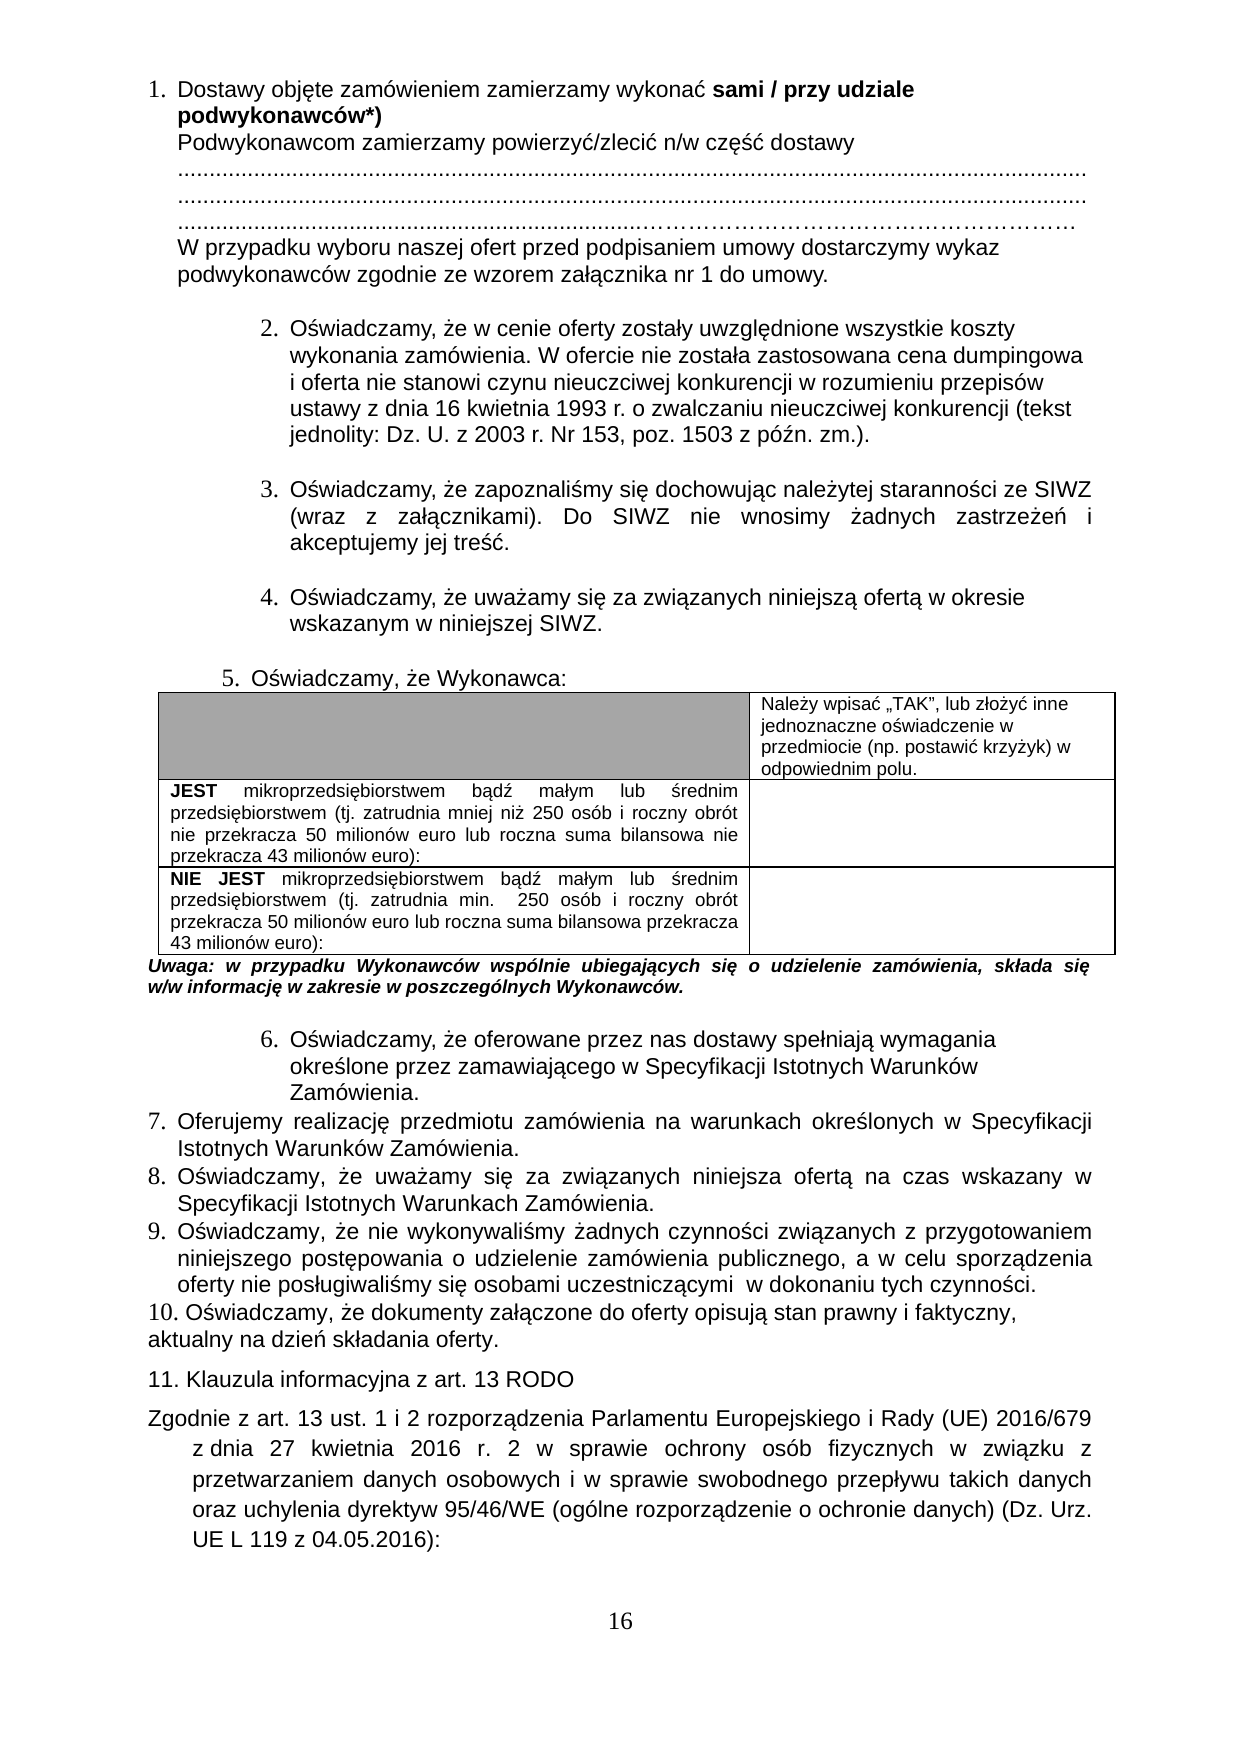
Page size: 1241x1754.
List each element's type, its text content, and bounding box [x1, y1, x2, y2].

text Podwykonawcom zamierzamy powierzyć/zlecić n/w część dostawy [177, 129, 1093, 155]
table_header Należy wpisać „TAK”, lub złożyć inne jednoznaczne oświadczenie w przedmiocie (np. postawić krzyżyk) w odpowiednim polu. [750, 693, 1114, 779]
text Zgodnie z art. 13 ust. 1 i 2 rozporządzenia Parlamentu Europejskiego i Rady (UE) 2016/679 z dnia 27 kwietnia 2016 r. 2 w sprawie ochrony osób fizycznych w związku z przetwarzaniem danych osobowych i w sprawie swobodnego przepływu takich danych oraz uchylenia dyrektyw 95/46/WE (ogólne rozporządzenie o ochronie danych) (Dz. Urz. UE L 119 z 04.05.2016): [148, 1405, 1093, 1552]
list Oświadczamy, że dokumenty załączone do oferty opisują stan prawny i faktyczny, [148, 1297, 1093, 1326]
list Oświadczamy, że uważamy się za związanych niniejszą ofertą w okresie wskazanym w niniejszej SIWZ. [260, 582, 1093, 637]
list Dostawy objęte zamówieniem zamierzamy wykonać sami / przy udziale podwykonawców*) [148, 74, 1093, 129]
table_cell JEST mikroprzedsiębiorstwem bądź małym lub średnim przedsiębiorstwem (tj. zatrudnia mniej niż 250 osób i roczny obrót nie przekracza 50 milionów euro lub roczna suma bilansowa nie przekracza 43 milionów euro): [159, 780, 749, 866]
table_cell [750, 780, 1114, 866]
list Oświadczamy, że Wykonawca: [221, 663, 1093, 692]
table_cell [750, 868, 1114, 954]
table_header [159, 693, 749, 779]
list Oświadczamy, że uważamy się za związanych niniejsza ofertą na czas wskazany w Specyfikacji Istotnych Warunkach Zamówienia. [148, 1161, 1093, 1216]
table_cell NIE JEST mikroprzedsiębiorstwem bądź małym lub średnim przedsiębiorstwem (tj. zatrudnia min. 250 osób i roczny obrót przekracza 50 milionów euro lub roczna suma bilansowa przekracza 43 milionów euro): [159, 868, 749, 954]
list Oświadczamy, że w cenie oferty zostały uwzględnione wszystkie koszty wykonania zamówienia. W ofercie nie została zastosowana cena dumpingowa i oferta nie stanowi czynu nieuczciwej konkurencji w rozumieniu przepisów ustawy z dnia 16 kwietnia 1993 r. o zwalczaniu nieuczciwej konkurencji (tekst jednolity: Dz. U. z 2003 r. Nr 153, poz. 1503 z późn. zm.). [260, 313, 1093, 447]
list Oświadczamy, że nie wykonywaliśmy żadnych czynności związanych z przygotowaniem niniejszego postępowania o udzielenie zamówienia publicznego, a w celu sporządzenia oferty nie posługiwaliśmy się osobami uczestniczącymi w dokonaniu tych czynności. [148, 1216, 1093, 1297]
list Oferujemy realizację przedmiotu zamówienia na warunkach określonych w Specyfikacji Istotnych Warunków Zamówienia. [148, 1106, 1093, 1161]
text aktualny na dzień składania oferty. [148, 1326, 1093, 1352]
text .......................................................................................................................................................................................................................................................................................................................................................................………………………………………………… [177, 155, 1093, 234]
text Uwaga: w przypadku Wykonawców wspólnie ubiegających się o udzielenie zamówienia, składa się w/w informację w zakresie w poszczególnych Wykonawców. [148, 955, 1093, 998]
list Oświadczamy, że oferowane przez nas dostawy spełniają wymagania określone przez zamawiającego w Specyfikacji Istotnych Warunków Zamówienia. [260, 1024, 1093, 1106]
text 11. Klauzula informacyjna z art. 13 RODO [148, 1366, 1093, 1392]
list Oświadczamy, że zapoznaliśmy się dochowując należytej staranności ze SIWZ (wraz z załącznikami). Do SIWZ nie wnosimy żadnych zastrzeżeń i akceptujemy jej treść. [260, 474, 1093, 555]
text W przypadku wyboru naszej ofert przed podpisaniem umowy dostarczymy wykaz podwykonawców zgodnie ze wzorem załącznika nr 1 do umowy. [177, 234, 1093, 287]
